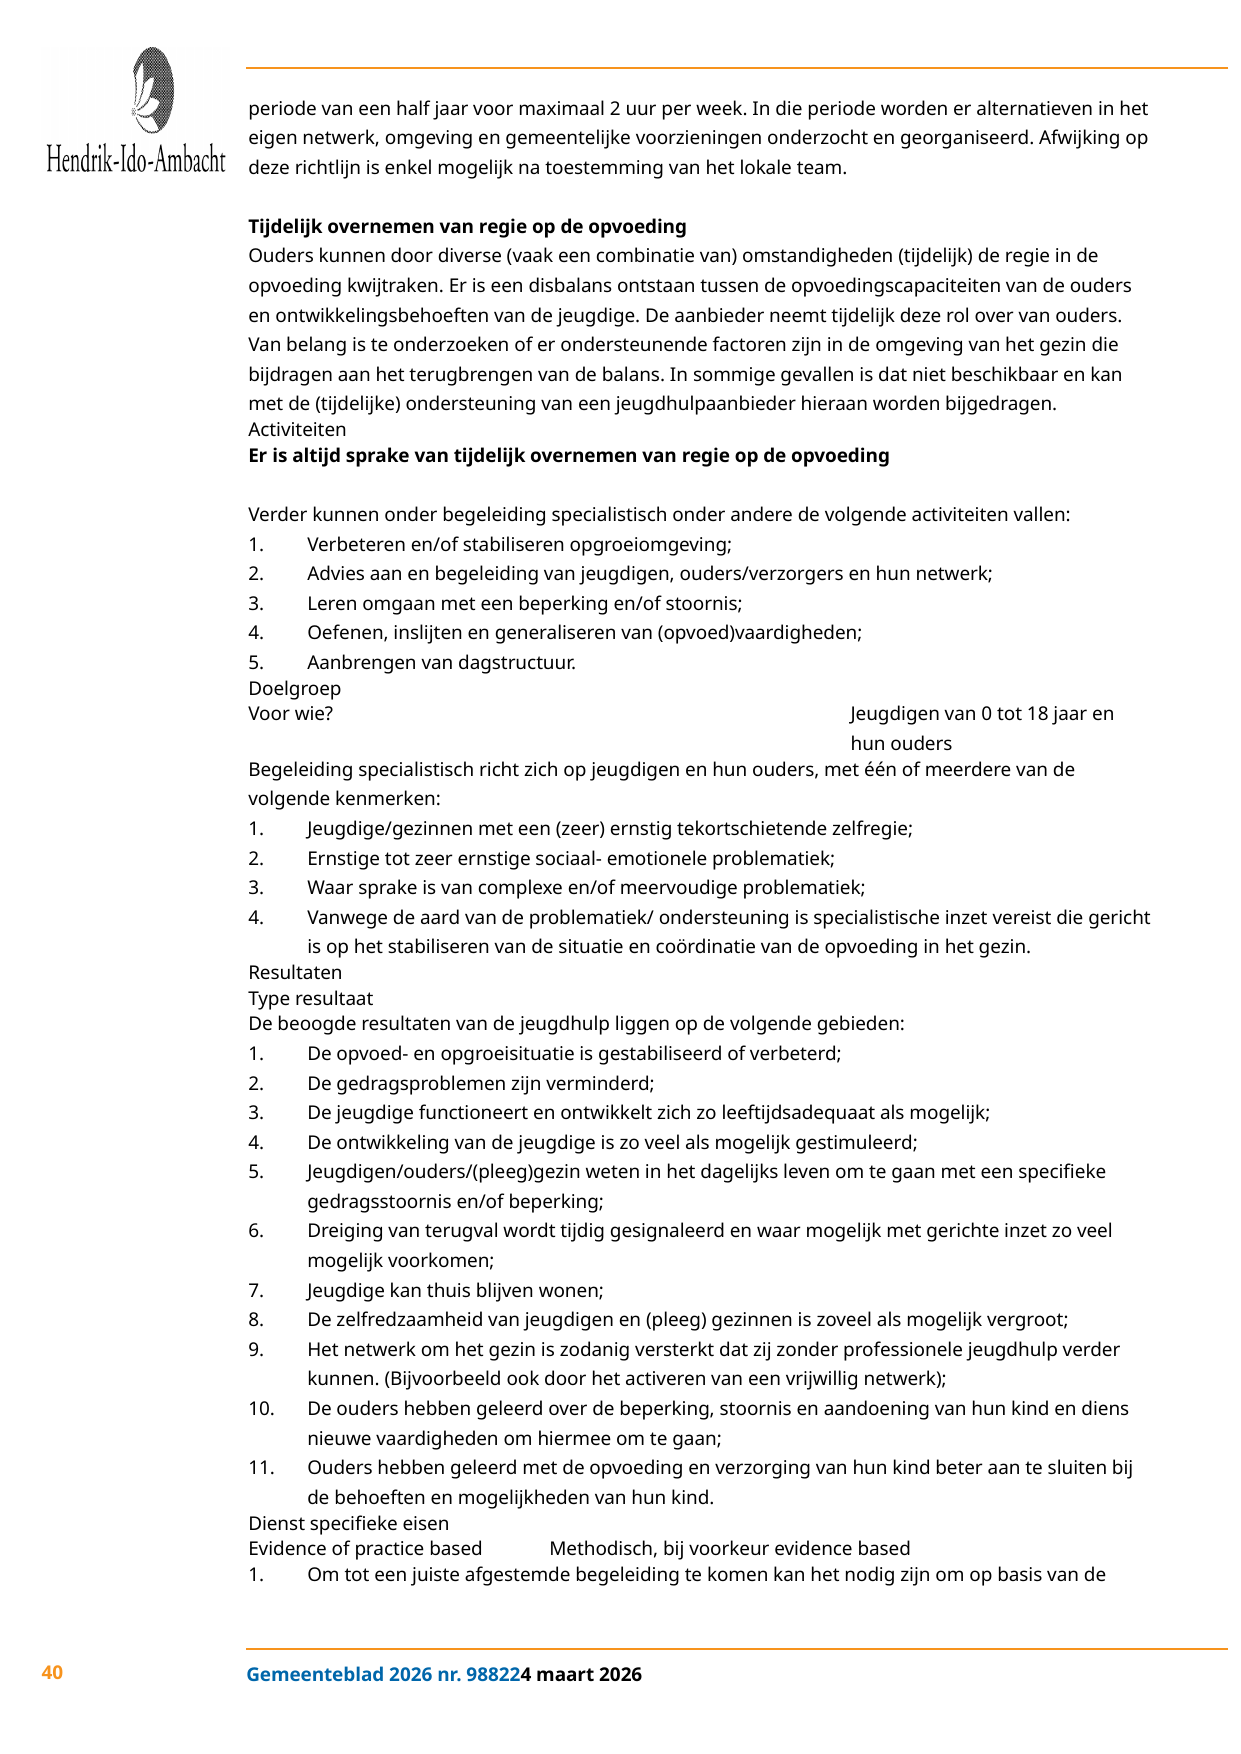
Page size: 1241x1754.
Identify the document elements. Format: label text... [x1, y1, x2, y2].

table_cell De beoogde resultaten van de jeugdhulp liggen op de volgende gebieden: De opvoed- en opgroeisituatie is gestabiliseerd of verbeterd; De gedragsproblemen zijn verminderd; De jeugdige functioneert en ontwikkelt zich zo leeftijdsadequaat als mogelijk; De ontwikkeling van de jeugdige is zo veel als mogelijk gestimuleerd; Jeugdigen/ouders/(pleeg)gezin weten in het dagelijks leven om te gaan met een specifieke gedragsstoornis en/of beperking; Dreiging van terugval wordt tijdig gesignaleerd en waar mogelijk met gerichte inzet zo veel mogelijk voorkomen; Jeugdige kan thuis blijven wonen; De zelfredzaamheid van jeugdigen en (pleeg) gezinnen is zoveel als mogelijk vergroot; Het netwerk om het gezin is zodanig versterkt dat zij zonder professionele jeugdhulp verder kunnen. (Bijvoorbeeld ook door het activeren van een vrijwillig netwerk); De ouders hebben geleerd over de beperking, stoornis en aandoening van hun kind en diens nieuwe vaardigheden om hiermee om te gaan; Ouders hebben geleerd met de opvoeding en verzorging van hun kind beter aan te sluiten bij de behoeften en mogelijkheden van hun kind. [248, 1011, 1152, 1510]
table_cell Resultaten [248, 959, 1152, 985]
table_cell Jeugdigen van 0 tot 18 jaar en hun ouders [850, 701, 1152, 756]
table_cell Voor wie? [248, 701, 850, 756]
table_cell Activiteiten [248, 416, 1152, 442]
table_cell Er is altijd sprake van tijdelijk overnemen van regie op de opvoeding Verder kunnen onder begeleiding specialistisch onder andere de volgende activiteiten vallen: Verbeteren en/of stabiliseren opgroeiomgeving; Advies aan en begeleiding van jeugdigen, ouders/verzorgers en hun netwerk; Leren omgaan met een beperking en/of stoornis; Oefenen, inslijten en generaliseren van (opvoed)vaardigheden; Aanbrengen van dagstructuur. [248, 442, 1152, 675]
table_cell De ondersteuning richt zich op: Het aanbrengen of behouden van regie en structuur (coachen en stimuleren) Het aanleren of behouden van vaardigheden in het dagelijks leven (meehelpen) Het stabiliseren van een ernstig ontregelde thuissituatie (regisseren en samen aan de slag) Voorwaarde is dat altijd systeemgericht wordt gewerkt op alle leefgebieden. Begeleiding specialistisch is gericht op het bevorderen van de deelname aan het maatschappelijk verkeer en van het zelfstandig functioneren van jeugdigen. De in te zetten hulp is doelmatig met een passende (personele) inzet om de in het gezinsplan en/of begeleidingsplan gestelde doelen te bereiken en de leefbaarheid te optimaliseren. Begeleiding specialistisch is in het kader van respijtzorg, enkel met toestemming van het lokale team mogelijk, maar daar is de inzet vanuit het eigen netwerk of lokale voorzieningen altijd voorliggend. Financiering vanuit de Wmo is voorliggend op financiering vanuit de Jeugdwet. Bij het ontbreken van mogelijkheden binnen het eigen netwerk kan begeleiding tijdelijk ingezet worden voor een maximale periode van een half jaar voor maximaal 2 uur per week. In die periode worden er alternatieven in het eigen netwerk, omgeving en gemeentelijke voorzieningen onderzocht en georganiseerd. Afwijking op deze richtlijn is enkel mogelijk na toestemming van het lokale team. Tijdelijk overnemen van regie op de opvoeding Ouders kunnen door diverse (vaak een combinatie van) omstandigheden (tijdelijk) de regie in de opvoeding kwijtraken. Er is een disbalans ontstaan tussen de opvoedingscapaciteiten van de ouders en ontwikkelingsbehoeften van de jeugdige. De aanbieder neemt tijdelijk deze rol over van ouders. Van belang is te onderzoeken of er ondersteunende factoren zijn in de omgeving van het gezin die bijdragen aan het terugbrengen van de balans. In sommige gevallen is dat niet beschikbaar en kan met de (tijdelijke) ondersteuning van een jeugdhulpaanbieder hieraan worden bijgedragen. [248, 95, 1152, 416]
table_cell Type resultaat [248, 985, 850, 1011]
table_cell Methodisch, bij voorkeur evidence based [549, 1535, 1152, 1561]
table_cell Dienst specifieke eisen [248, 1510, 1152, 1535]
picture [41, 47, 231, 172]
table_cell Begeleiding specialistisch richt zich op jeugdigen en hun ouders, met één of meerdere van de volgende kenmerken: Jeugdige/gezinnen met een (zeer) ernstig tekortschietende zelfregie; Ernstige tot zeer ernstige sociaal- emotionele problematiek; Waar sprake is van complexe en/of meervoudige problematiek; Vanwege de aard van de problematiek/ ondersteuning is specialistische inzet vereist die gericht is op het stabiliseren van de situatie en coördinatie van de opvoeding in het gezin. [248, 756, 1152, 959]
table_cell [850, 985, 1152, 1011]
table_cell Om tot een juiste afgestemde begeleiding te komen kan het nodig zijn om op basis van de [248, 1561, 1152, 1587]
table_cell Doelgroep [248, 675, 1152, 701]
table_cell Evidence of practice based [248, 1535, 549, 1561]
